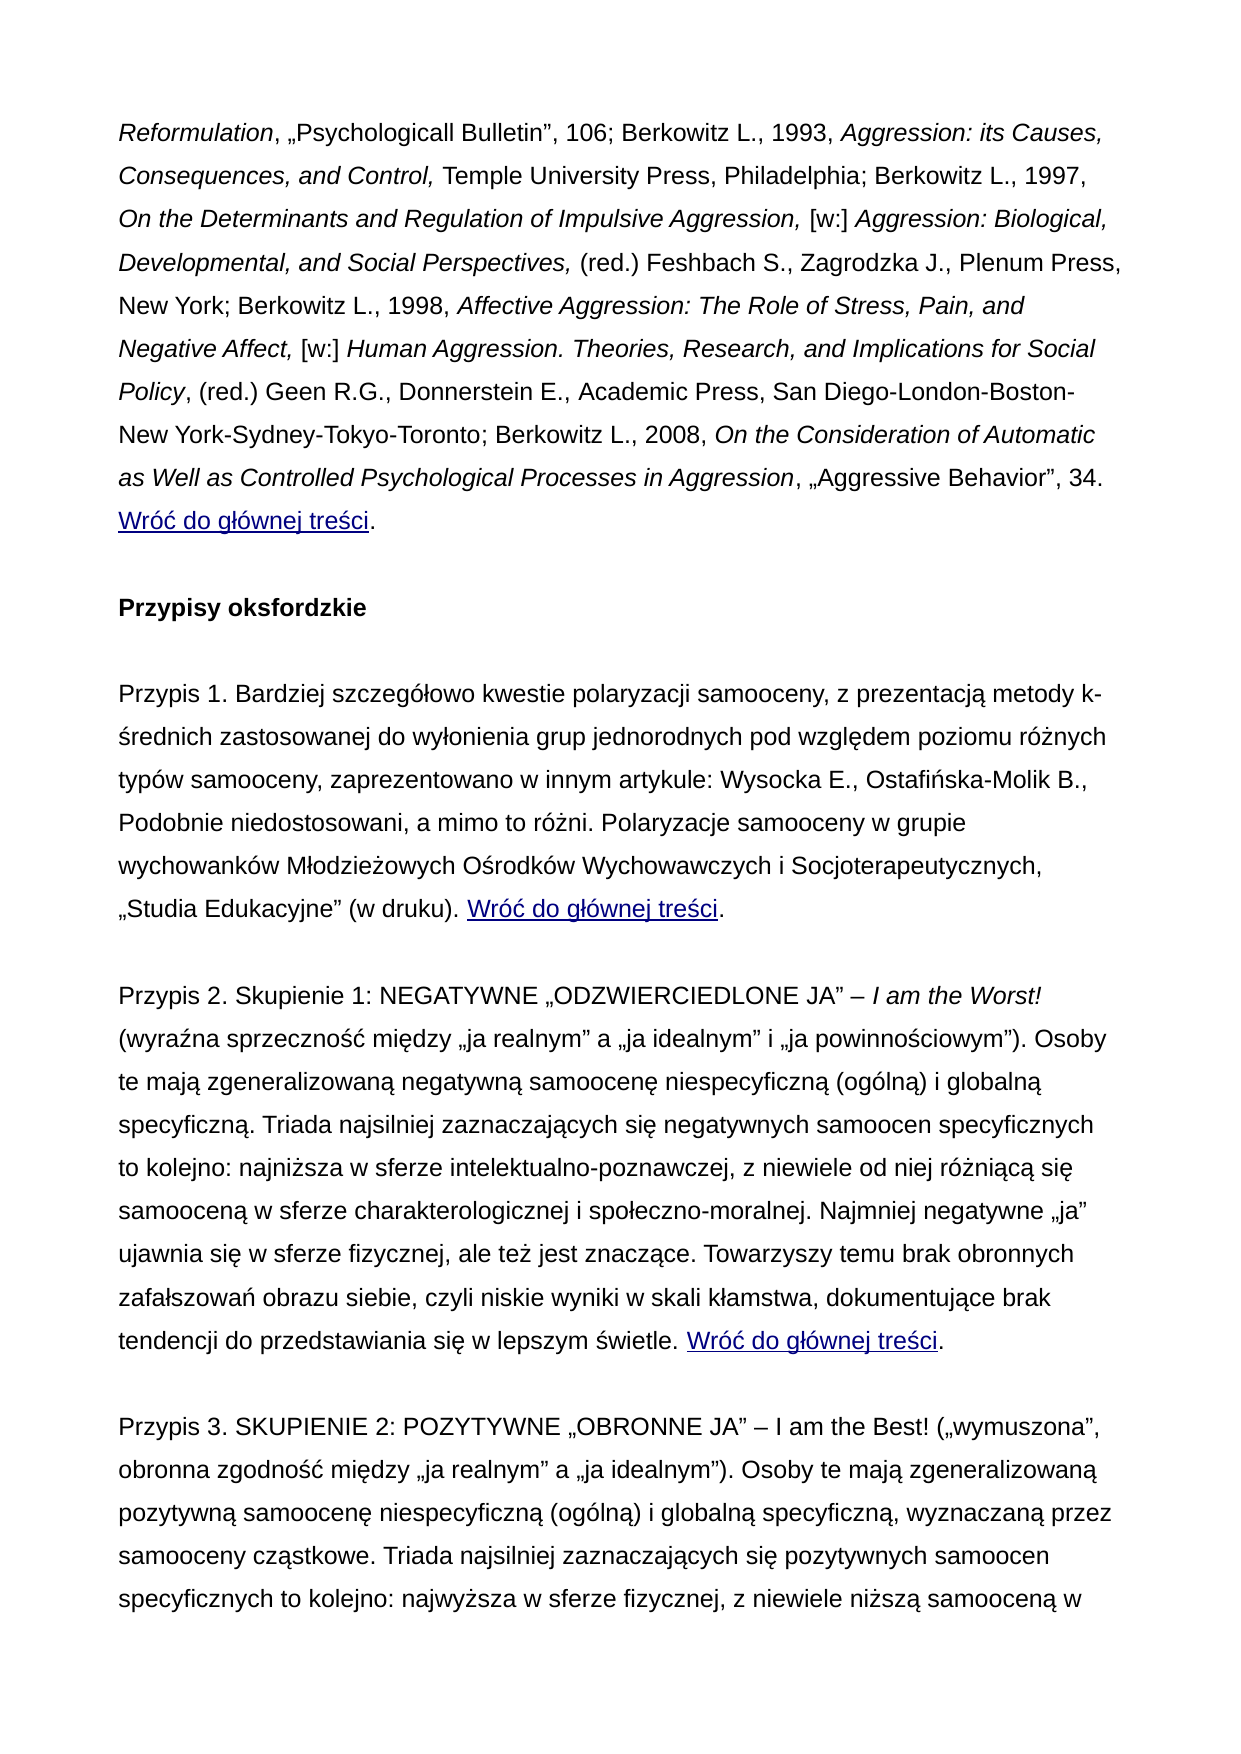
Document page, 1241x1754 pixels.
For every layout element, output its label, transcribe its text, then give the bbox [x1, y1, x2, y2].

text Przypis 2. Skupienie 1: NEGATYWNE „ODZWIERCIEDLONE JA” – I am the Worst! (wyraźna sprzeczność między „ja realnym” a „ja idealnym” i „ja powinnościowym”). Osoby te mają zgeneralizowaną negatywną samoocenę niespecyficzną (ogólną) i globalną specyficzną. Triada najsilniej zaznaczających się negatywnych samoocen specyficznych to kolejno: najniższa w sferze intelektualno-poznawczej, z niewiele od niej różniącą się samooceną w sferze charakterologicznej i społeczno-moralnej. Najmniej negatywne „ja” ujawnia się w sferze fizycznej, ale też jest znaczące. Towarzyszy temu brak obronnych zafałszowań obrazu siebie, czyli niskie wyniki w skali kłamstwa, dokumentujące brak tendencji do przedstawiania się w lepszym świetle. Wróć do głównej treści. [118, 981, 1122, 1354]
subtitle Przypisy oksfordzkie [118, 592, 1122, 621]
text Przypis 3. SKUPIENIE 2: POZYTYWNE „OBRONNE JA” – I am the Best! („wymuszona”, obronna zgodność między „ja realnym” a „ja idealnym”). Osoby te mają zgeneralizowaną pozytywną samoocenę niespecyficzną (ogólną) i globalną specyficzną, wyznaczaną przez samooceny cząstkowe. Triada najsilniej zaznaczających się pozytywnych samoocen specyficznych to kolejno: najwyższa w sferze fizycznej, z niewiele niższą samooceną w [118, 1412, 1122, 1613]
text Przypis 1. Bardziej szczegółowo kwestie polaryzacji samooceny, z prezentacją metody k-średnich zastosowanej do wyłonienia grup jednorodnych pod względem poziomu różnych typów samooceny, zaprezentowano w innym artykule: Wysocka E., Ostafińska-Molik B., Podobnie niedostosowani, a mimo to różni. Polaryzacje samooceny w grupie wychowanków Młodzieżowych Ośrodków Wychowawczych i Socjoterapeutycznych, „Studia Edukacyjne” (w druku). Wróć do głównej treści. [118, 679, 1122, 923]
text Reformulation, „Psychologicall Bulletin”, 106; Berkowitz L., 1993, Aggression: its Causes, Consequences, and Control, Temple University Press, Philadelphia; Berkowitz L., 1997, On the Determinants and Regulation of Impulsive Aggression, [w:] Aggression: Biological, Developmental, and Social Perspectives, (red.) Feshbach S., Zagrodzka J., Plenum Press, New York; Berkowitz L., 1998, Affective Aggression: The Role of Stress, Pain, and Negative Affect, [w:] Human Aggression. Theories, Research, and Implications for Social Policy, (red.) Geen R.G., Donnerstein E., Academic Press, San Diego-London-Boston-New York-Sydney-Tokyo-Toronto; Berkowitz L., 2008, On the Consideration of Automatic as Well as Controlled Psychological Processes in Aggression, „Aggressive Behavior”, 34. Wróć do głównej treści. [118, 118, 1122, 535]
